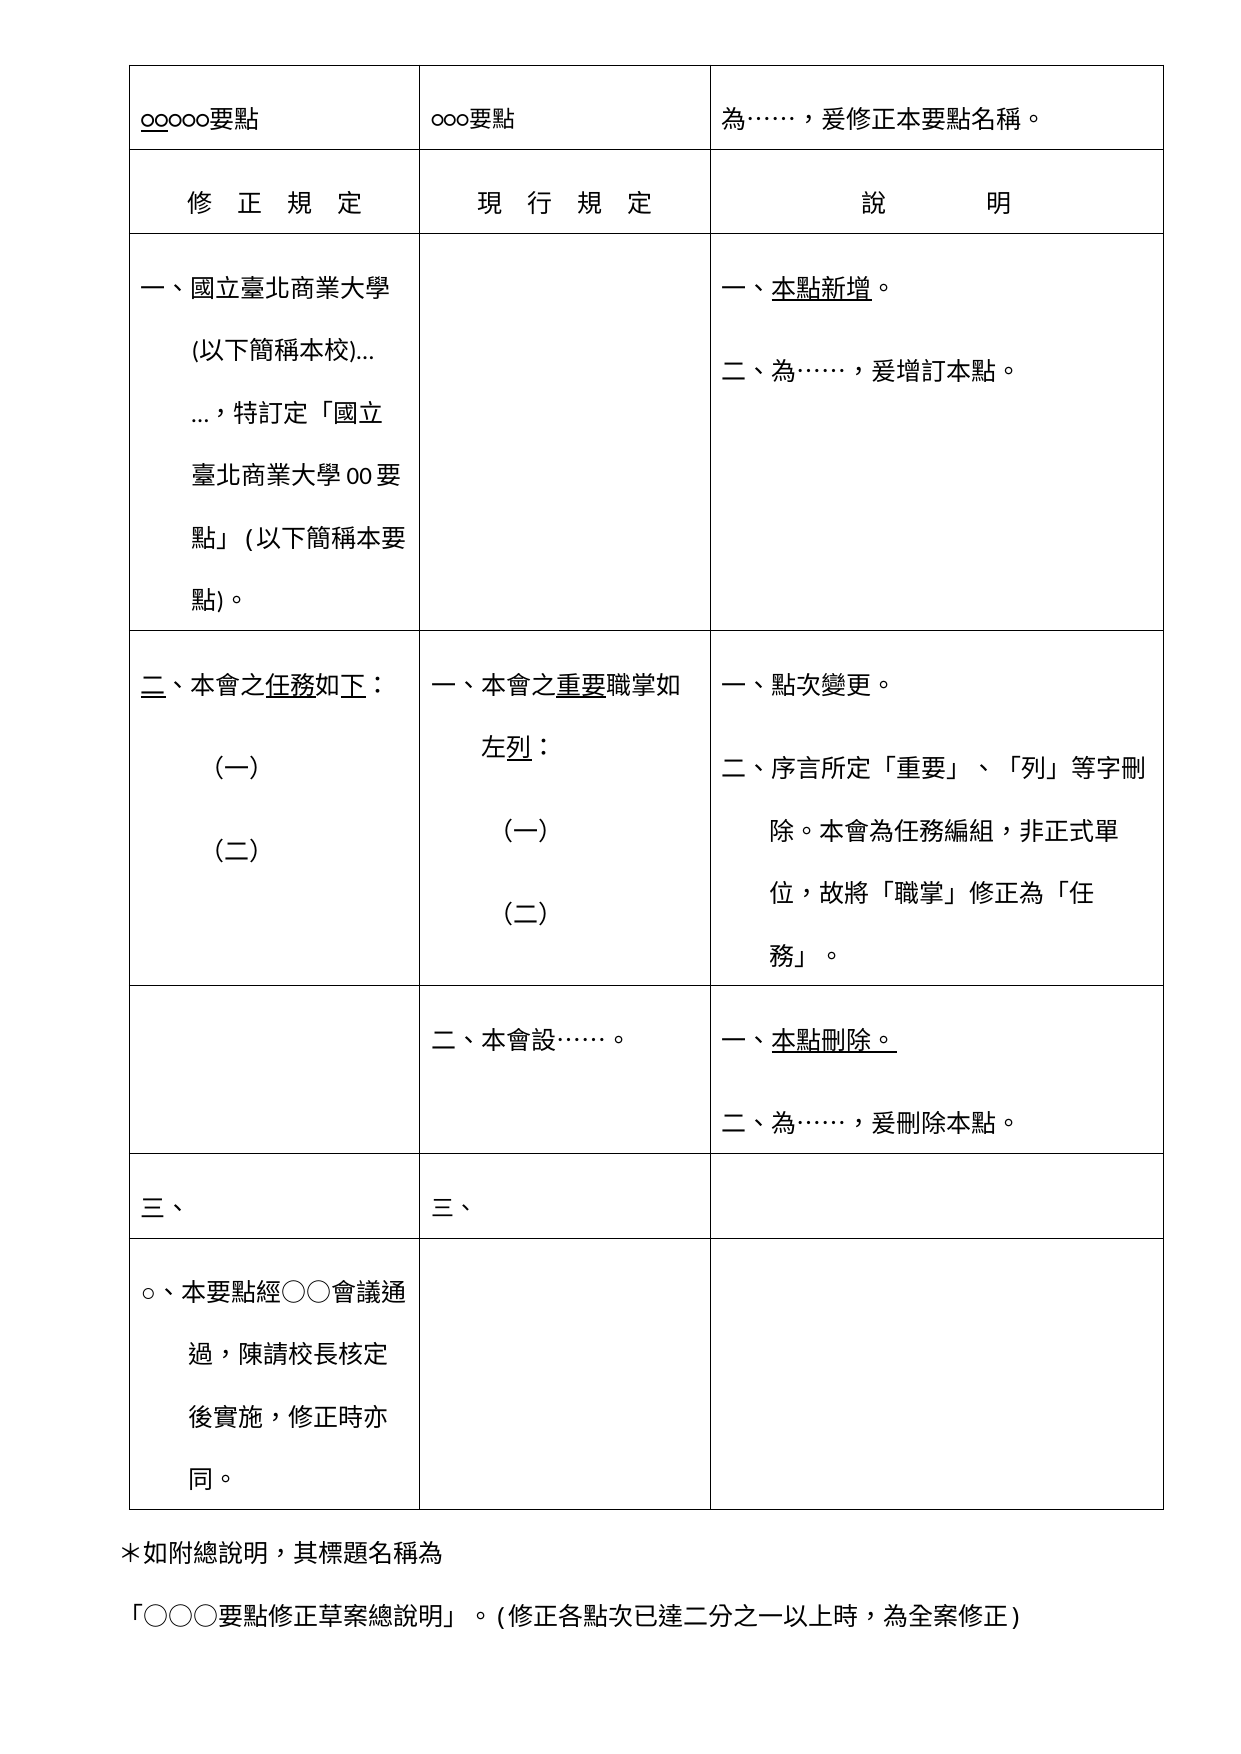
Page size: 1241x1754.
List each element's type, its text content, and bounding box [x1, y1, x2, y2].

table_cell 說 明 [711, 150, 1163, 233]
table_cell [711, 1154, 1163, 1237]
table_cell 一、本點刪除。 二、為……，爰刪除本點。 [711, 986, 1163, 1153]
text ＊如附總說明，其標題名稱為 [118, 1510, 1122, 1573]
table_cell 一、本會之重要職掌如左列： （一） （二） [420, 631, 710, 985]
table_cell 一、國立臺北商業大學(以下簡稱本校)……，特訂定「國立臺北商業大學00要點」(以下簡稱本要點)。 [130, 234, 419, 630]
table_cell ○○○○○要點 [130, 66, 419, 149]
table_cell 現 行 規 定 [420, 150, 710, 233]
table_cell [420, 1239, 710, 1509]
table_cell 三、 [420, 1154, 710, 1237]
table_cell ○、本要點經○○會議通過，陳請校長核定後實施，修正時亦同。 [130, 1239, 419, 1509]
table_cell 二、本會之任務如下： （一） （二） [130, 631, 419, 985]
table_cell 為……，爰修正本要點名稱。 [711, 66, 1163, 149]
table_cell [130, 986, 419, 1153]
table_cell [711, 1239, 1163, 1509]
table_cell 一、點次變更。 二、序言所定「重要」、「列」等字刪除。本會為任務編組，非正式單位，故將「職掌」修正為「任務」。 [711, 631, 1163, 985]
text 「○○○要點修正草案總說明」。(修正各點次已達二分之一以上時，為全案修正) [118, 1573, 1122, 1635]
table_cell 三、 [130, 1154, 419, 1237]
table_cell 修 正 規 定 [130, 150, 419, 233]
table_cell 二、本會設……。 [420, 986, 710, 1153]
table_cell [420, 234, 710, 630]
table_cell 一、本點新增。 二、為……，爰增訂本點。 [711, 234, 1163, 630]
table_cell ○○○要點 [420, 66, 710, 149]
